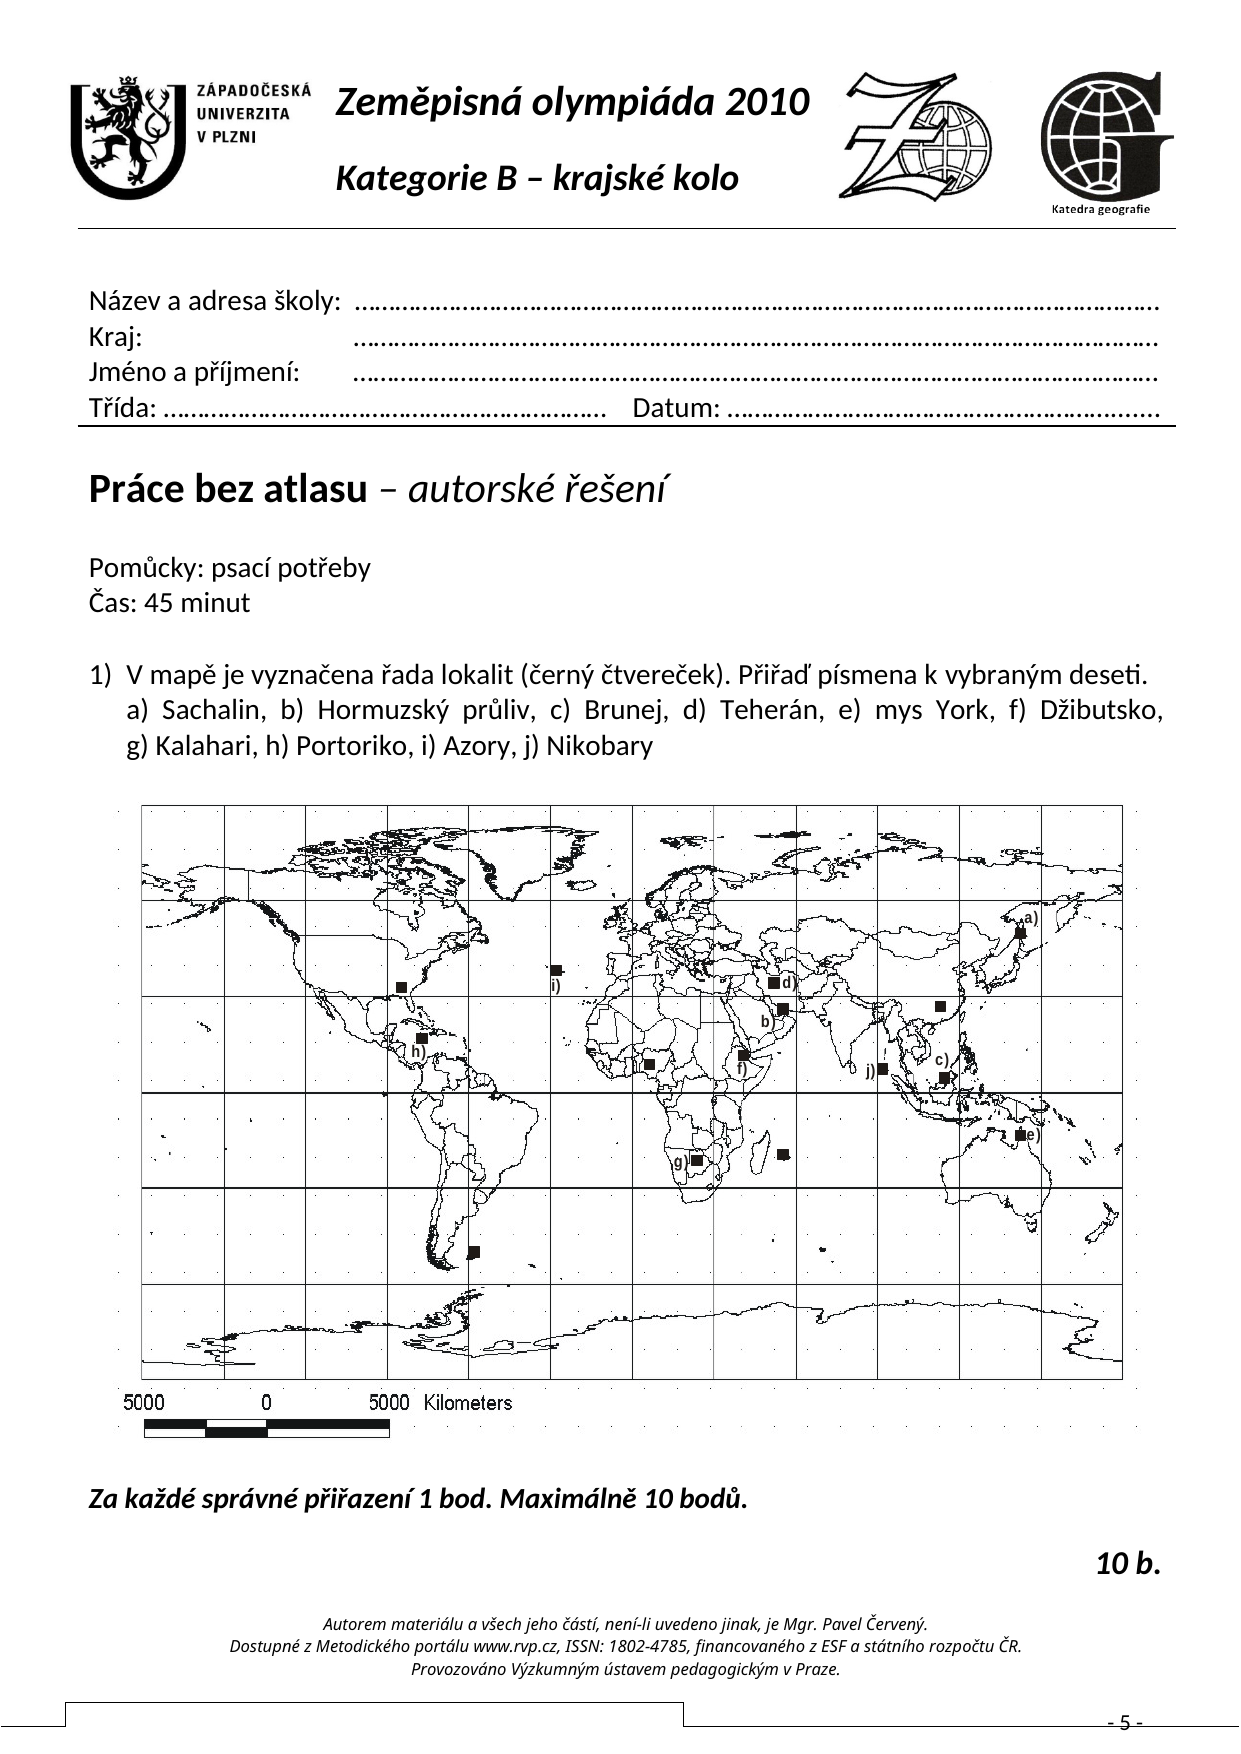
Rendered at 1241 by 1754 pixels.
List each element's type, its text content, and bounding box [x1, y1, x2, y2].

picture [837, 70, 994, 204]
text [994, 154, 1037, 200]
text Zeměpisná olympiáda 2010 [317, 75, 837, 126]
table_cell Jméno a příjmení: ………………………………………………………………………………………………………… [78, 354, 1176, 389]
text Pomůcky: psací potřeby [89, 549, 1165, 584]
list V mapě je vyznačena řada lokalit (černý čtvereček). Přiřaď písmena k vybraným deseti. [89, 656, 1165, 691]
text [994, 75, 1037, 126]
text 10 b. [89, 1542, 1165, 1583]
table_cell Třída: ………………………………………………………… Datum: …………………………………………………....... [78, 389, 1176, 425]
text Čas: 45 minut [89, 584, 1165, 620]
text Kategorie B – krajské kolo [317, 154, 837, 200]
text Za každé správné přiřazení 1 bod. Maximálně 10 bodů. [89, 763, 1165, 1516]
table_cell Kraj: ………………………………………………………………………………………………………… [78, 318, 1176, 353]
picture [63, 71, 317, 204]
text Práce bez atlasu – autorské řešení [89, 462, 1165, 513]
text a) Sachalin, b) Hormuzský průliv, c) Brunej, d) Teherán, e) mys York, f) Džibutsko, g) Kalahari, h) Portoriko, i) Azory, j) Nikobary [126, 691, 1165, 763]
table_header Název a adresa školy: ………………………………………………………………………………………………………… [78, 229, 1176, 318]
